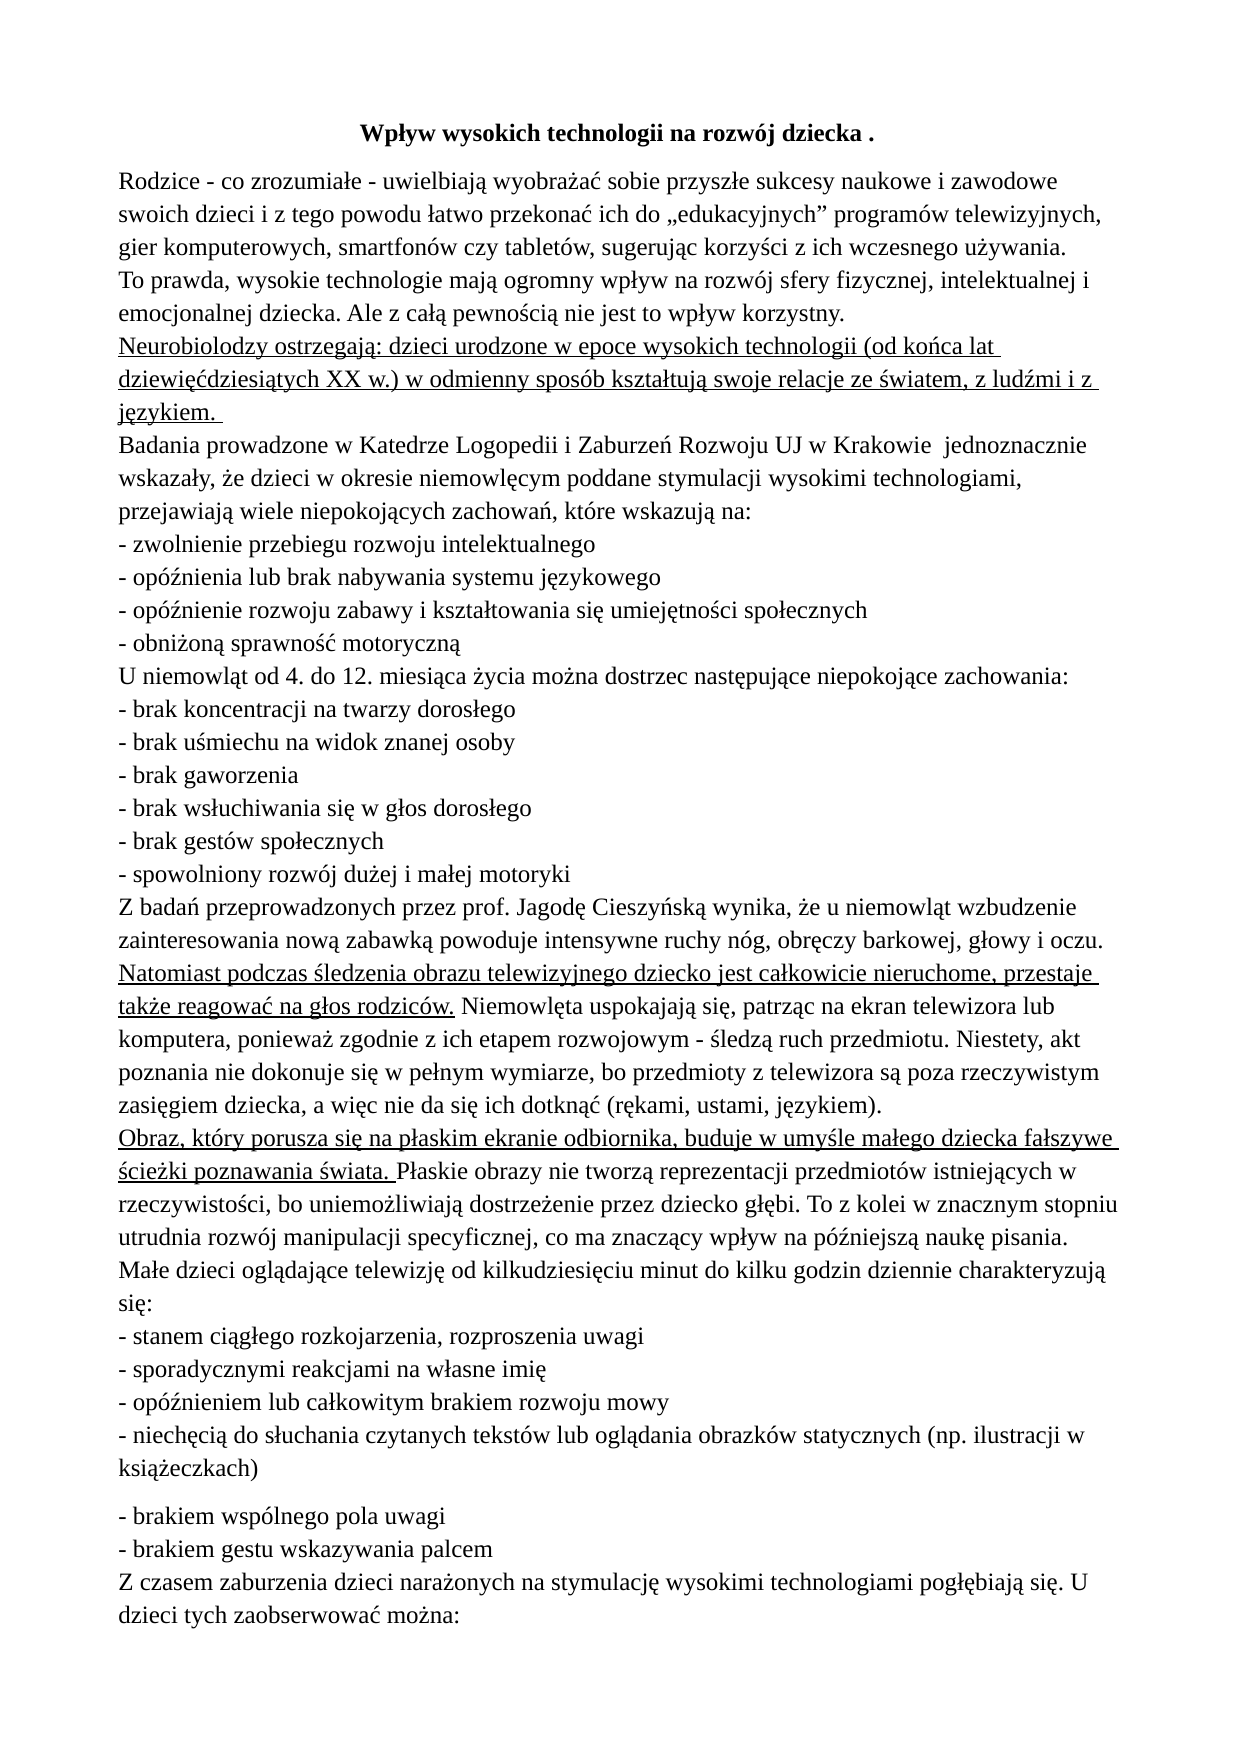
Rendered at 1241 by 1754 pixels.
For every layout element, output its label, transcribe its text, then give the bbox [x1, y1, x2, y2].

text - brakiem wspólnego pola uwagi - brakiem gestu wskazywania palcem Z czasem zaburzenia dzieci narażonych na stymulację wysokimi technologiami pogłębiają się. U dzieci tych zaobserwować można: [118, 1501, 1122, 1629]
text Rodzice - co zrozumiałe - uwielbiają wyobrażać sobie przyszłe sukcesy naukowe i zawodowe swoich dzieci i z tego powodu łatwo przekonać ich do „edukacyjnych” programów telewizyjnych, gier komputerowych, smartfonów czy tabletów, sugerując korzyści z ich wczesnego używania. To prawda, wysokie technologie mają ogromny wpływ na rozwój sfery fizycznej, intelektualnej i emocjonalnej dziecka. Ale z całą pewnością nie jest to wpływ korzystny. Neurobiolodzy ostrzegają: dzieci urodzone w epoce wysokich technologii (od końca lat dziewięćdziesiątych XX w.) w odmienny sposób kształtują swoje relacje ze światem, z ludźmi i z językiem. Badania prowadzone w Katedrze Logopedii i Zaburzeń Rozwoju UJ w Krakowie jednoznacznie wskazały, że dzieci w okresie niemowlęcym poddane stymulacji wysokimi technologiami, przejawiają wiele niepokojących zachowań, które wskazują na: - zwolnienie przebiegu rozwoju intelektualnego - opóźnienia lub brak nabywania systemu językowego - opóźnienie rozwoju zabawy i kształtowania się umiejętności społecznych - obniżoną sprawność motoryczną U niemowląt od 4. do 12. miesiąca życia można dostrzec następujące niepokojące zachowania: - brak koncentracji na twarzy dorosłego - brak uśmiechu na widok znanej osoby - brak gaworzenia - brak wsłuchiwania się w głos dorosłego - brak gestów społecznych - spowolniony rozwój dużej i małej motoryki Z badań przeprowadzonych przez prof. Jagodę Cieszyńską wynika, że u niemowląt wzbudzenie zainteresowania nową zabawką powoduje intensywne ruchy nóg, obręczy barkowej, głowy i oczu. Natomiast podczas śledzenia obrazu telewizyjnego dziecko jest całkowicie nieruchome, przestaje także reagować na głos rodziców. Niemowlęta uspokajają się, patrząc na ekran telewizora lub komputera, ponieważ zgodnie z ich etapem rozwojowym - śledzą ruch przedmiotu. Niestety, akt poznania nie dokonuje się w pełnym wymiarze, bo przedmioty z telewizora są poza rzeczywistym zasięgiem dziecka, a więc nie da się ich dotknąć (rękami, ustami, językiem). Obraz, który porusza się na płaskim ekranie odbiornika, buduje w umyśle małego dziecka fałszywe ścieżki poznawania świata. Płaskie obrazy nie tworzą reprezentacji przedmiotów istniejących w rzeczywistości, bo uniemożliwiają dostrzeżenie przez dziecko głębi. To z kolei w znacznym stopniu utrudnia rozwój manipulacji specyficznej, co ma znaczący wpływ na późniejszą naukę pisania. Małe dzieci oglądające telewizję od kilkudziesięciu minut do kilku godzin dziennie charakteryzują się: - stanem ciągłego rozkojarzenia, rozproszenia uwagi - sporadycznymi reakcjami na własne imię - opóźnieniem lub całkowitym brakiem rozwoju mowy - niechęcią do słuchania czytanych tekstów lub oglądania obrazków statycznych (np. ilustracji w książeczkach) [118, 166, 1122, 1482]
text Wpływ wysokich technologii na rozwój dziecka . [118, 118, 1122, 147]
